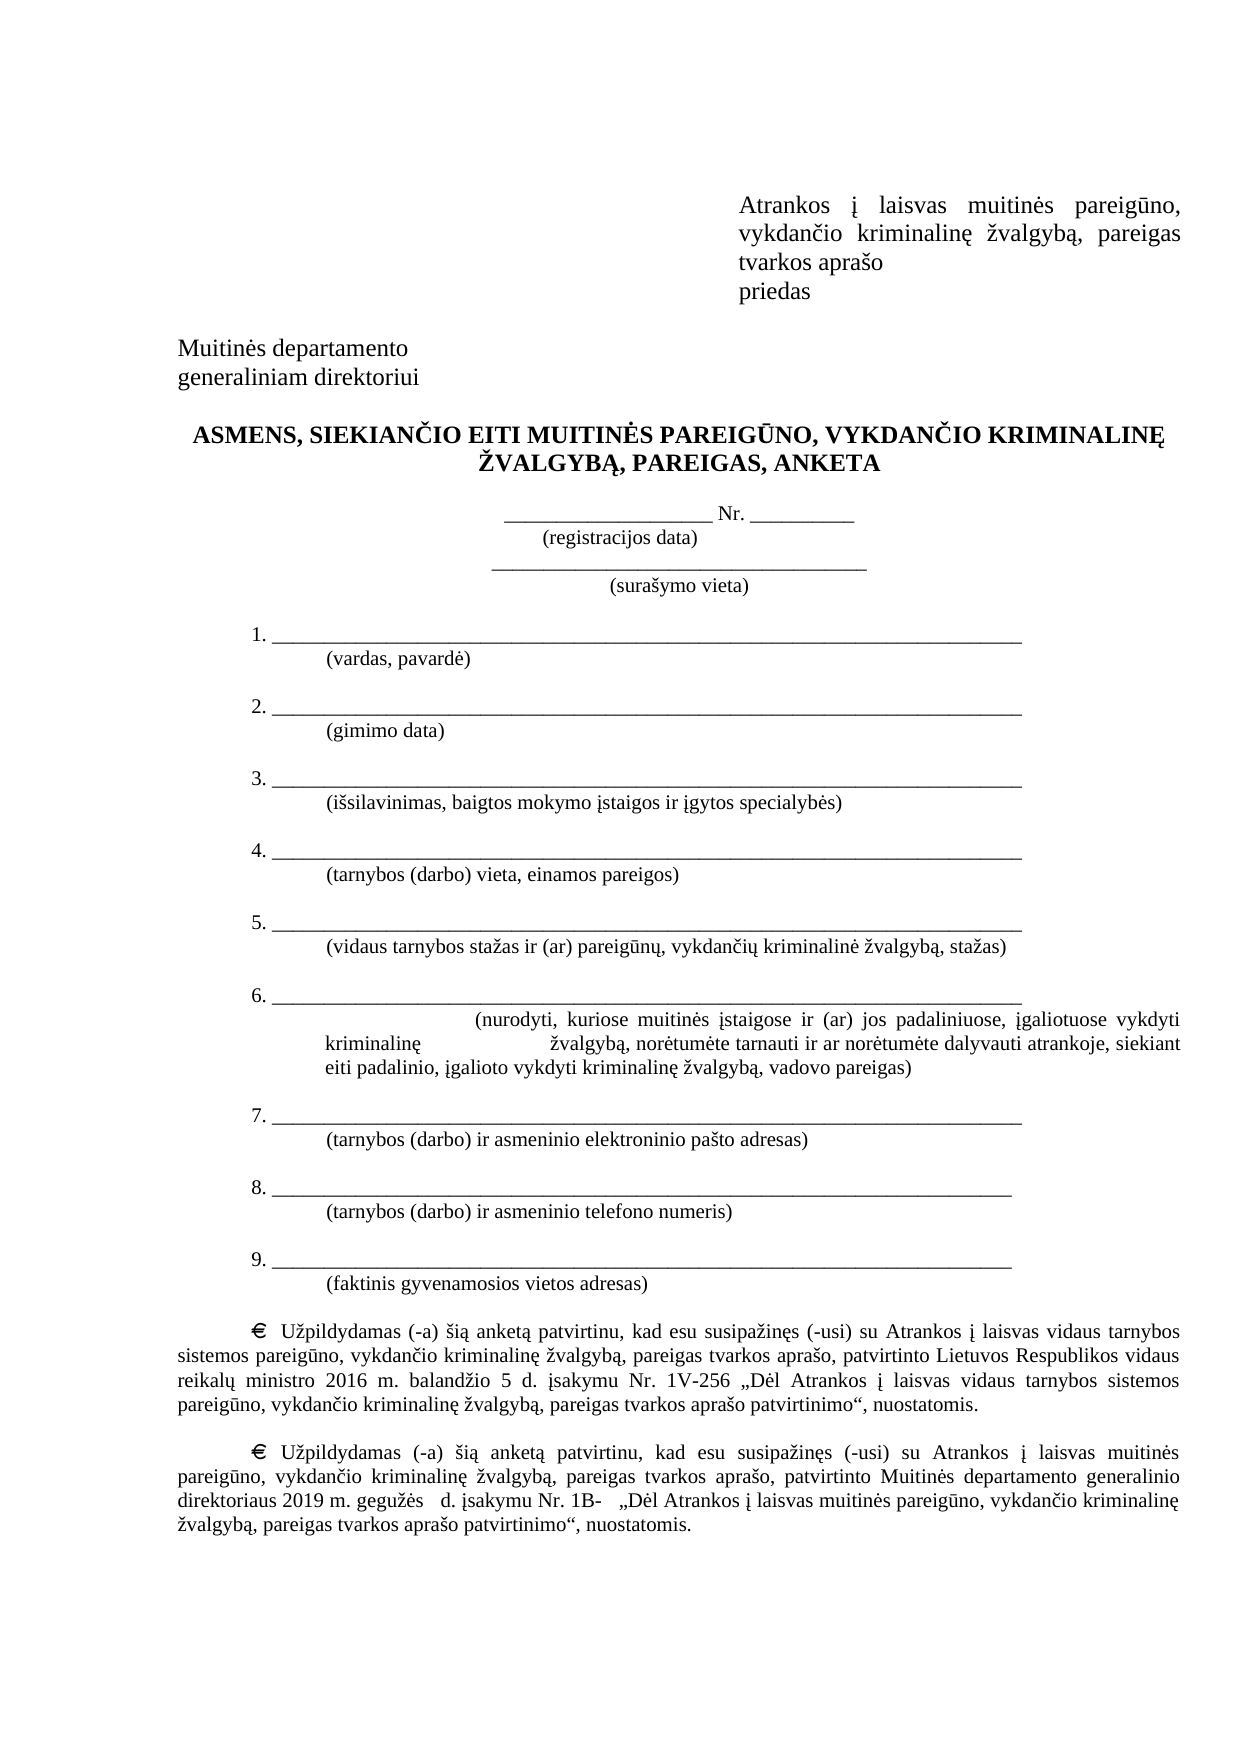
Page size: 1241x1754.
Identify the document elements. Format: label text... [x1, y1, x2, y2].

text (tarnybos (darbo) ir asmeninio telefono numeris) [251, 1199, 1181, 1223]
text generaliniam direktoriui [177, 362, 1181, 391]
text (išsilavinimas, baigtos mokymo įstaigos ir įgytos specialybės) [251, 790, 1181, 814]
text ____________________________________ [177, 549, 1181, 573]
text (gimimo data) [251, 718, 1181, 742]
text (faktinis gyvenamosios vietos adresas) [251, 1271, 1181, 1295]
text priedas [738, 276, 1181, 305]
text 5. ________________________________________________________________________ [251, 910, 1181, 934]
text (tarnybos (darbo) vieta, einamos pareigos) [251, 862, 1181, 886]
text Atrankos į laisvas muitinės pareigūno, vykdančio kriminalinę žvalgybą, pareigas tvarkos aprašo [738, 190, 1181, 276]
text (nurodyti, kuriose muitinės įstaigose ir (ar) jos padaliniuose, įgaliotuose vykdyti kriminalinę žvalgybą, norėtumėte tarnauti ir ar norėtumėte dalyvauti atrankoje, siekiant eiti padalinio, įgalioto vykdyti kriminalinę žvalgybą, vadovo pareigas) [325, 1007, 1181, 1079]
text (registracijos data) [59, 525, 1181, 549]
text  Užpildydamas (-a) šią anketą patvirtinu, kad esu susipažinęs (-usi) su Atrankos į laisvas vidaus tarnybos sistemos pareigūno, vykdančio kriminalinę žvalgybą, pareigas tvarkos aprašo, patvirtinto Lietuvos Respublikos vidaus reikalų ministro 2016 m. balandžio 5 d. įsakymu Nr. 1V-256 „Dėl Atrankos į laisvas vidaus tarnybos sistemos pareigūno, vykdančio kriminalinę žvalgybą, pareigas tvarkos aprašo patvirtinimo“, nuostatomis. [177, 1319, 1181, 1416]
text 8. _______________________________________________________________________ [251, 1175, 1181, 1199]
text  Užpildydamas (-a) šią anketą patvirtinu, kad esu susipažinęs (-usi) su Atrankos į laisvas muitinės pareigūno, vykdančio kriminalinę žvalgybą, pareigas tvarkos aprašo, patvirtinto Muitinės departamento generalinio direktoriaus 2019 m. gegužės d. įsakymu Nr. 1B- „Dėl Atrankos į laisvas muitinės pareigūno, vykdančio kriminalinę žvalgybą, pareigas tvarkos aprašo patvirtinimo“, nuostatomis. [177, 1440, 1181, 1536]
text 1. ________________________________________________________________________ [251, 622, 1181, 646]
text (surašymo vieta) [177, 573, 1181, 597]
text 9. _______________________________________________________________________ [251, 1247, 1181, 1271]
text 7. ________________________________________________________________________ [251, 1103, 1181, 1127]
text (vardas, pavardė) [251, 646, 1181, 670]
text 2. ________________________________________________________________________ [251, 694, 1181, 718]
text 4. ________________________________________________________________________ [251, 838, 1181, 862]
text (tarnybos (darbo) ir asmeninio elektroninio pašto adresas) [251, 1127, 1181, 1151]
text ASMENS, SIEKIANČIO EITI MUITINĖS PAREIGŪNO, VYKDANČIO KRIMINALINĘ ŽVALGYBĄ, PAREIGAS, ANKETA [177, 420, 1181, 477]
text Muitinės departamento [177, 333, 1181, 362]
text 6. ________________________________________________________________________ [251, 982, 1181, 1007]
text (vidaus tarnybos stažas ir (ar) pareigūnų, vykdančių kriminalinė žvalgybą, stažas) [251, 934, 1181, 958]
text 3. ________________________________________________________________________ [251, 766, 1181, 790]
text ____________________ Nr. __________ [177, 501, 1181, 525]
